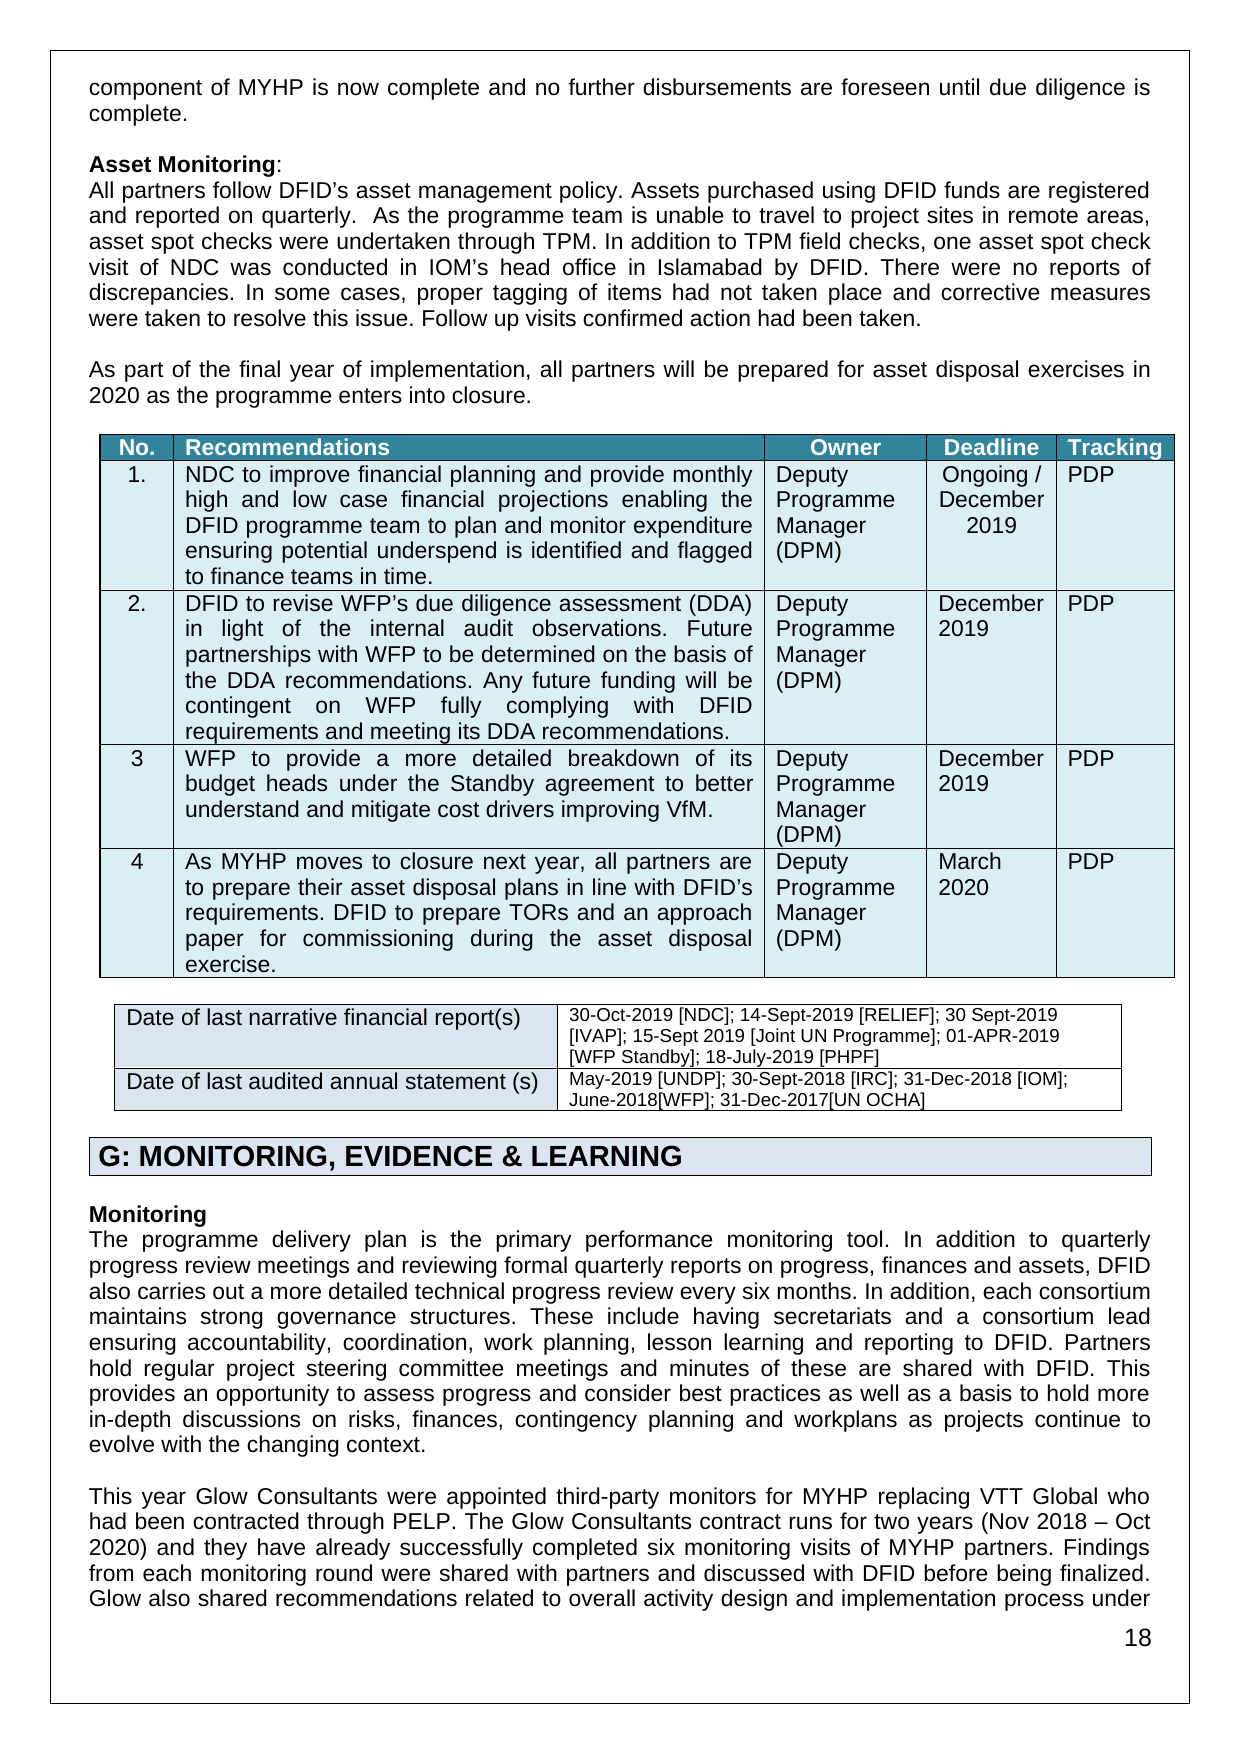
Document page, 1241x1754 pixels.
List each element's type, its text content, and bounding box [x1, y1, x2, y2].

table_header 30-Oct-2019 [NDC]; 14-Sept-2019 [RELIEF]; 30 Sept-2019 [IVAP]; 15-Sept 2019 [Joint UN Programme]; 01-APR-2019 [WFP Standby]; 18-July-2019 [PHPF] [558, 1005, 1121, 1067]
table_cell March 2020 [927, 849, 1056, 977]
table_cell 2. [101, 591, 173, 744]
table_cell 1. [101, 461, 173, 589]
table_cell PDP [1057, 461, 1174, 589]
text As part of the final year of implementation, all partners will be prepared for asset disposal exercises in 2020 as the programme enters into closure. [89, 357, 1152, 408]
table_cell Deputy Programme Manager (DPM) [765, 591, 926, 744]
text The programme delivery plan is the primary performance monitoring tool. In addition to quarterly progress review meetings and reviewing formal quarterly reports on progress, finances and assets, DFID also carries out a more detailed technical progress review every six months. In addition, each consortium maintains strong governance structures. These include having secretariats and a consortium lead ensuring accountability, coordination, work planning, lesson learning and reporting to DFID. Partners hold regular project steering committee meetings and minutes of these are shared with DFID. This provides an opportunity to assess progress and consider best practices as well as a basis to hold more in-depth discussions on risks, finances, contingency planning and workplans as projects continue to evolve with the changing context. [89, 1227, 1152, 1458]
table_cell May-2019 [UNDP]; 30-Sept-2018 [IRC]; 31-Dec-2018 [IOM]; June-2018[WFP]; 31-Dec-2017[UN OCHA] [558, 1069, 1121, 1110]
table_header Recommendations [174, 435, 764, 460]
table_cell Deputy Programme Manager (DPM) [765, 461, 926, 589]
table_cell DFID to revise WFP’s due diligence assessment (DDA) in light of the internal audit observations. Future partnerships with WFP to be determined on the basis of the DDA recommendations. Any future funding will be contingent on WFP fully complying with DFID requirements and meeting its DDA recommendations. [174, 591, 764, 744]
table_cell As MYHP moves to closure next year, all partners are to prepare their asset disposal plans in line with DFID’s requirements. DFID to prepare TORs and an approach paper for commissioning during the asset disposal exercise. [174, 849, 764, 977]
text component of MYHP is now complete and no further disbursements are foreseen until due diligence is complete. [89, 75, 1152, 126]
table_cell PDP [1057, 745, 1174, 848]
table_cell 3 [101, 745, 173, 848]
table_header Owner [765, 435, 926, 460]
table_cell PDP [1057, 591, 1174, 744]
table_cell PDP [1057, 849, 1174, 977]
table_cell WFP to provide a more detailed breakdown of its budget heads under the Standby agreement to better understand and mitigate cost drivers improving VfM. [174, 745, 764, 848]
table_cell Ongoing / December 2019 [927, 461, 1056, 589]
table_cell Deputy Programme Manager (DPM) [765, 745, 926, 848]
table_header Date of last narrative financial report(s) [115, 1005, 557, 1067]
text This year Glow Consultants were appointed third-party monitors for MYHP replacing VTT Global who had been contracted through PELP. The Glow Consultants contract runs for two years (Nov 2018 – Oct 2020) and they have already successfully completed six monitoring visits of MYHP partners. Findings from each monitoring round were shared with partners and discussed with DFID before being finalized. Glow also shared recommendations related to overall activity design and implementation process under [89, 1483, 1152, 1612]
text All partners follow DFID’s asset management policy. Assets purchased using DFID funds are registered and reported on quarterly. As the programme team is unable to travel to project sites in remote areas, asset spot checks were undertaken through TPM. In addition to TPM field checks, one asset spot check visit of NDC was conducted in IOM’s head office in Islamabad by DFID. There were no reports of discrepancies. In some cases, proper tagging of items had not taken place and corrective measures were taken to resolve this issue. Follow up visits confirmed action had been taken. [89, 177, 1152, 331]
table_cell Date of last audited annual statement (s) [115, 1069, 557, 1110]
table_header No. [101, 435, 173, 460]
table_cell 4 [101, 849, 173, 977]
text Asset Monitoring: [89, 152, 1152, 177]
table_cell Deputy Programme Manager (DPM) [765, 849, 926, 977]
table_cell December 2019 [927, 745, 1056, 848]
table_cell December 2019 [927, 591, 1056, 744]
table_cell NDC to improve financial planning and provide monthly high and low case financial projections enabling the DFID programme team to plan and monitor expenditure ensuring potential underspend is identified and flagged to finance teams in time. [174, 461, 764, 589]
text Monitoring [89, 1202, 1152, 1227]
table_header Deadline [927, 435, 1056, 460]
table_header Tracking [1057, 435, 1174, 460]
text G: MONITORING, EVIDENCE & LEARNING [90, 1138, 1151, 1175]
